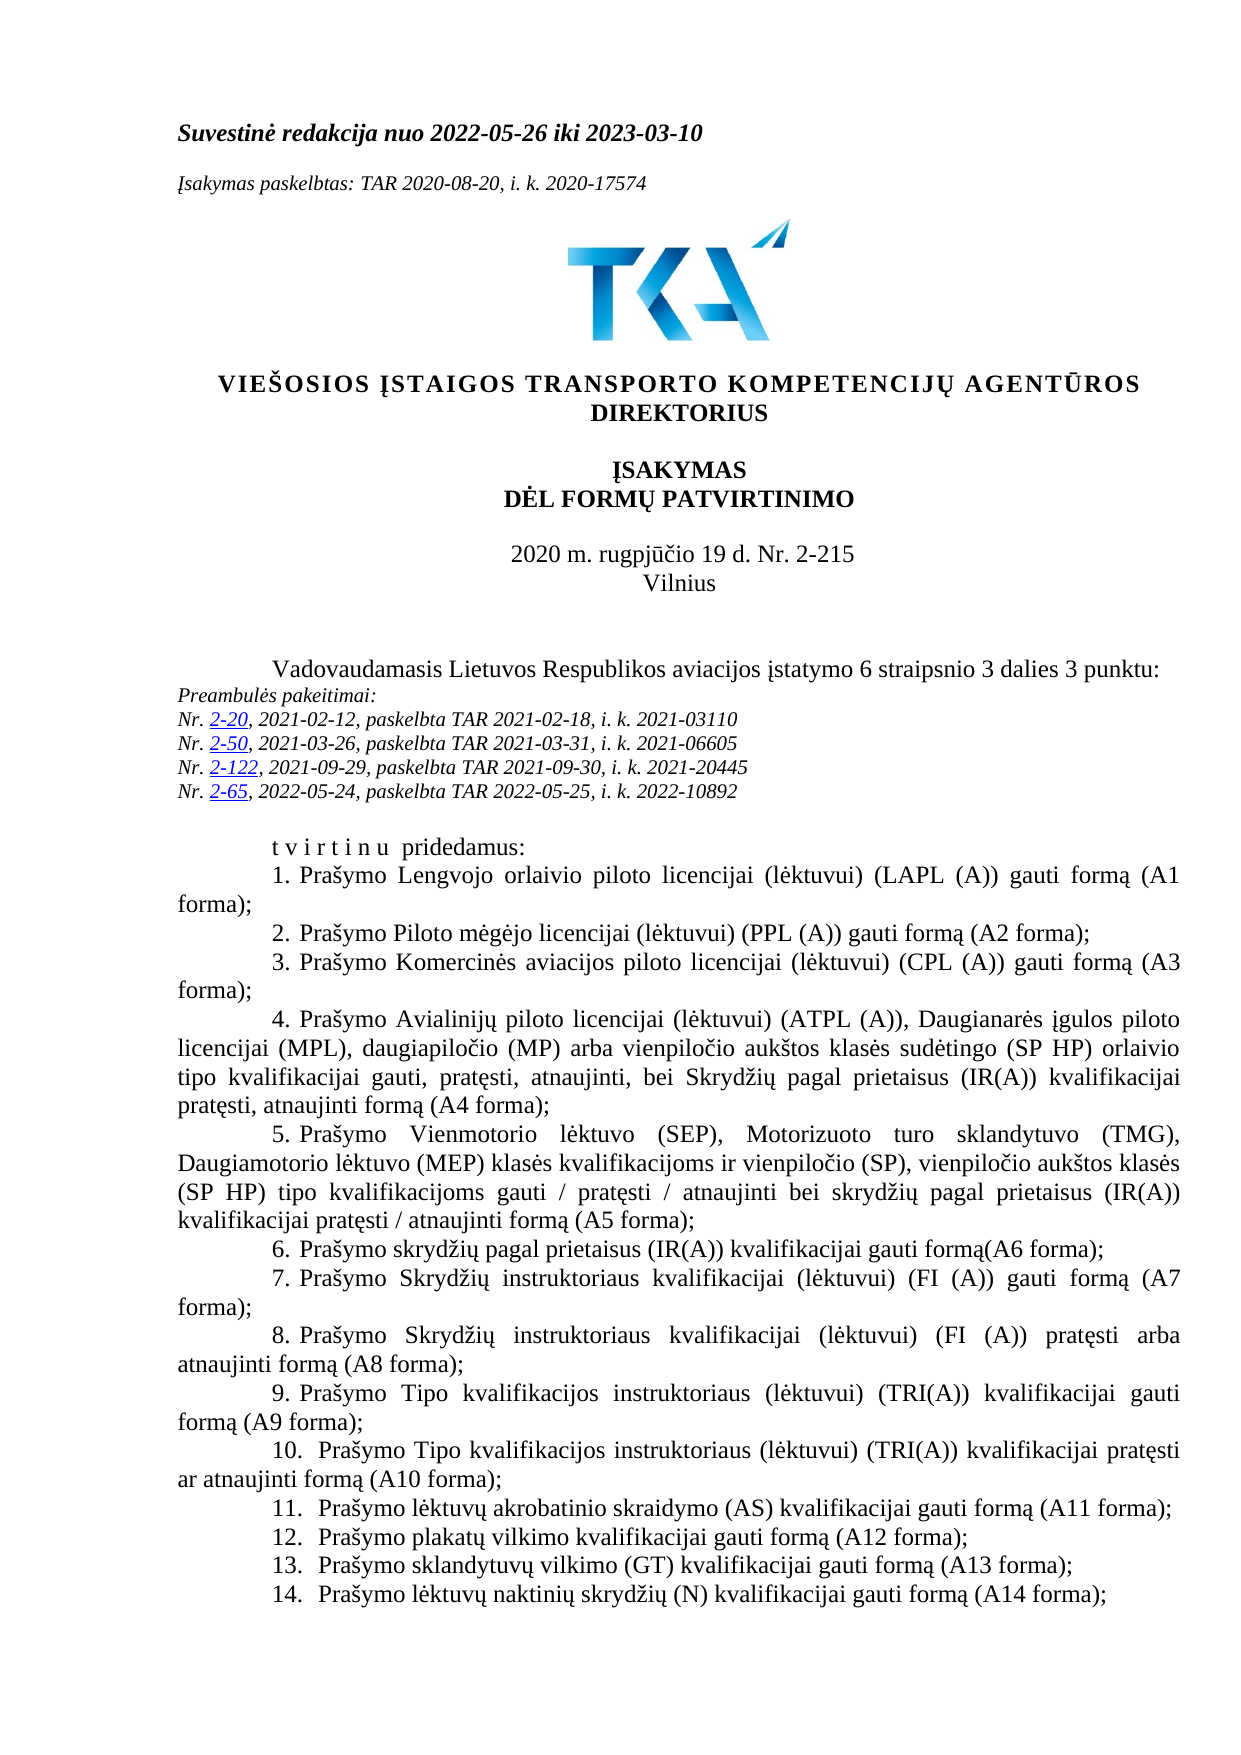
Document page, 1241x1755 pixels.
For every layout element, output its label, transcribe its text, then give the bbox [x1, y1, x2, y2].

text Preambulės pakeitimai: [177, 683, 1181, 707]
text Nr. 2-20, 2021-02-12, paskelbta TAR 2021-02-18, i. k. 2021-03110 [177, 707, 1181, 731]
text Įsakymas paskelbtas: TAR 2020-08-20, i. k. 2020-17574 [177, 171, 1181, 195]
text Direktorius [177, 398, 1181, 426]
text 3. Prašymo Komercinės aviacijos piloto licencijai (lėktuvui) (CPL (A)) gauti formą (A3 forma); [177, 947, 1181, 1004]
text Nr. 2-122, 2021-09-29, paskelbta TAR 2021-09-30, i. k. 2021-20445 [177, 755, 1181, 779]
text 6. Prašymo skrydžių pagal prietaisus (IR(A)) kvalifikacijai gauti formą(A6 forma); [177, 1234, 1181, 1263]
text 8. Prašymo Skrydžių instruktoriaus kvalifikacijai (lėktuvui) (FI (A)) pratęsti arba atnaujinti formą (A8 forma); [177, 1321, 1181, 1378]
text 7. Prašymo Skrydžių instruktoriaus kvalifikacijai (lėktuvui) (FI (A)) gauti formą (A7 forma); [177, 1263, 1181, 1321]
text 9. Prašymo Tipo kvalifikacijos instruktoriaus (lėktuvui) (TRI(A)) kvalifikacijai gauti formą (A9 forma); [177, 1378, 1181, 1436]
text Nr. 2-50, 2021-03-26, paskelbta TAR 2021-03-31, i. k. 2021-06605 [177, 731, 1181, 755]
text VIEŠOSIOS ĮSTAIGOS TRANSPORTO KOMPETENCIJŲ AGENTŪROS [177, 369, 1181, 398]
text 1. Prašymo Lengvojo orlaivio piloto licencijai (lėktuvui) (LAPL (A)) gauti formą (A1 forma); [177, 861, 1181, 918]
text Suvestinė redakcija nuo 2022-05-26 iki 2023-03-10 [177, 118, 1181, 147]
text 2020 m. rugpjūčio 19 d. Nr. 2-215 [177, 539, 1181, 568]
text 13. Prašymo sklandytuvų vilkimo (GT) kvalifikacijai gauti formą (A13 forma); [177, 1551, 1181, 1579]
text Vadovaudamasis Lietuvos Respublikos aviacijos įstatymo 6 straipsnio 3 dalies 3 punktu: [177, 654, 1181, 683]
text ĮSAKYMAS [177, 455, 1181, 484]
text 12. Prašymo plakatų vilkimo kvalifikacijai gauti formą (A12 forma); [177, 1522, 1181, 1551]
text 5. Prašymo Vienmotorio lėktuvo (SEP), Motorizuoto turo sklandytuvo (TMG), Daugiamotorio lėktuvo (MEP) klasės kvalifikacijoms ir vienpiločio (SP), vienpiločio aukštos klasės (SP HP) tipo kvalifikacijoms gauti / pratęsti / atnaujinti bei skrydžių pagal prietaisus (IR(A)) kvalifikacijai pratęsti / atnaujinti formą (A5 forma); [177, 1119, 1181, 1234]
text 2. Prašymo Piloto mėgėjo licencijai (lėktuvui) (PPL (A)) gauti formą (A2 forma); [177, 918, 1181, 947]
text 14. Prašymo lėktuvų naktinių skrydžių (N) kvalifikacijai gauti formą (A14 forma); [177, 1579, 1181, 1608]
text 11. Prašymo lėktuvų akrobatinio skraidymo (AS) kvalifikacijai gauti formą (A11 forma); [177, 1493, 1181, 1522]
text Nr. 2-65, 2022-05-24, paskelbta TAR 2022-05-25, i. k. 2022-10892 [177, 779, 1181, 803]
text t v i r t i n u pridedamus: [177, 832, 1181, 861]
text DĖL FORMŲ PATVIRTINIMO [177, 484, 1181, 513]
text Vilnius [177, 568, 1181, 596]
text 10. Prašymo Tipo kvalifikacijos instruktoriaus (lėktuvui) (TRI(A)) kvalifikacijai pratęsti ar atnaujinti formą (A10 forma); [177, 1436, 1181, 1493]
text 4. Prašymo Avialinijų piloto licencijai (lėktuvui) (ATPL (A)), Daugianarės įgulos piloto licencijai (MPL), daugiapiločio (MP) arba vienpiločio aukštos klasės sudėtingo (SP HP) orlaivio tipo kvalifikacijai gauti, pratęsti, atnaujinti, bei Skrydžių pagal prietaisus (IR(A)) kvalifikacijai pratęsti, atnaujinti formą (A4 forma); [177, 1004, 1181, 1119]
